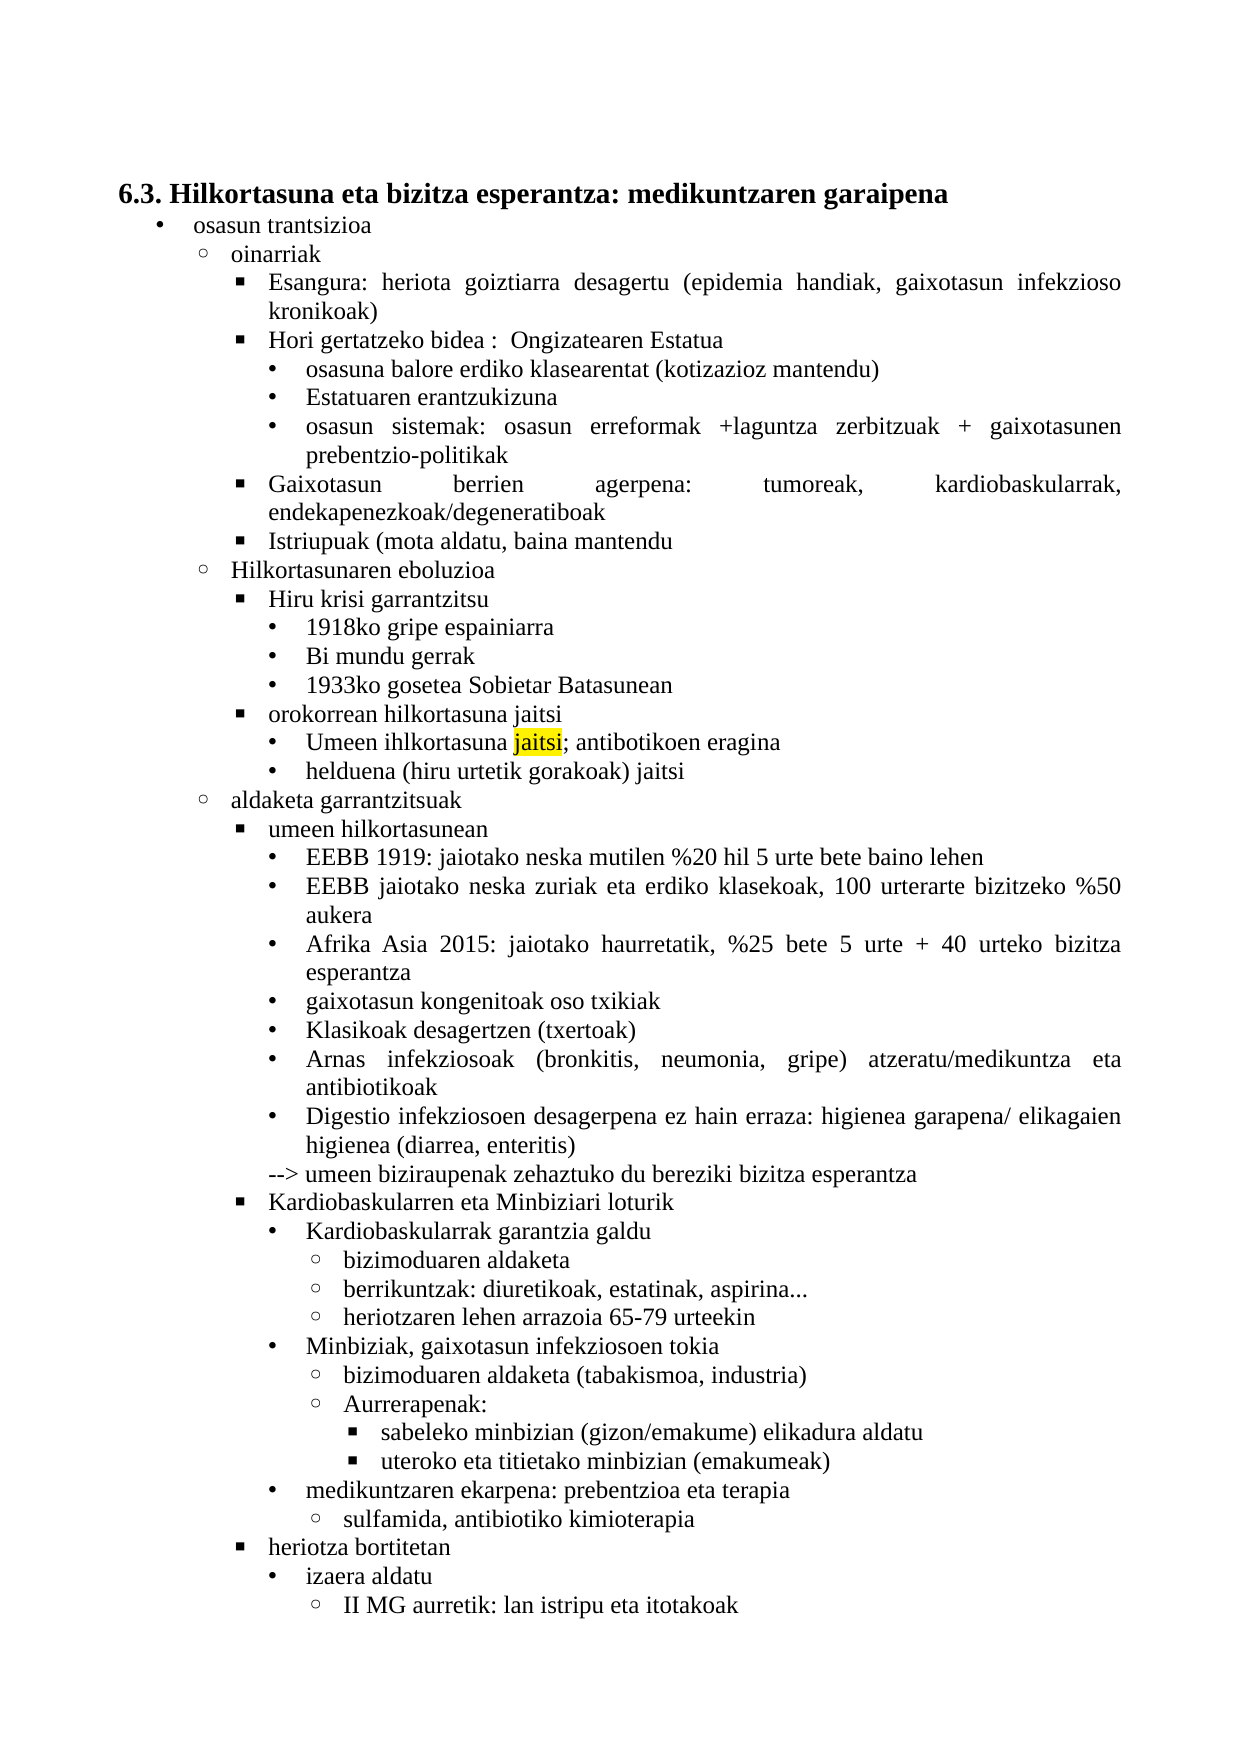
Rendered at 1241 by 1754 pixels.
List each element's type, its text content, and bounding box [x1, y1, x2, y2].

list osasun sistemak: osasun erreformak +laguntza zerbitzuak + gaixotasunen prebentzio-politikak [268, 411, 1122, 469]
list bizimoduaren aldaketa (tabakismoa, industria) [306, 1360, 1122, 1389]
list 1918ko gripe espainiarra [268, 612, 1122, 641]
list --> umeen biziraupenak zehaztuko du bereziki bizitza esperantza [231, 1159, 1122, 1187]
list EEBB jaiotako neska zuriak eta erdiko klasekoak, 100 urterarte bizitzeko %50 aukera [268, 871, 1122, 929]
list gaixotasun kongenitoak oso txikiak [268, 986, 1122, 1015]
list uteroko eta titietako minbizian (emakumeak) [343, 1446, 1122, 1475]
list Hilkortasunaren eboluzioa [193, 555, 1122, 584]
list osasuna balore erdiko klasearentat (kotizazioz mantendu) [268, 354, 1122, 382]
list Digestio infekziosoen desagerpena ez hain erraza: higienea garapena/ elikagaien higienea (diarrea, enteritis) [268, 1101, 1122, 1159]
list Arnas infekziosoak (bronkitis, neumonia, gripe) atzeratu/medikuntza eta antibiotikoak [268, 1044, 1122, 1101]
list sabeleko minbizian (gizon/emakume) elikadura aldatu [343, 1417, 1122, 1446]
list Estatuaren erantzukizuna [268, 382, 1122, 411]
list II MG aurretik: lan istripu eta itotakoak [306, 1590, 1122, 1619]
list osasun trantsizioa [156, 210, 1122, 239]
list Bi mundu gerrak [268, 641, 1122, 670]
list umeen hilkortasunean [231, 814, 1122, 842]
list heriotzaren lehen arrazoia 65-79 urteekin [306, 1302, 1122, 1331]
list medikuntzaren ekarpena: prebentzioa eta terapia [268, 1475, 1122, 1504]
list Hiru krisi garrantzitsu [231, 584, 1122, 612]
list Minbiziak, gaixotasun infekziosoen tokia [268, 1331, 1122, 1360]
list Esangura: heriota goiztiarra desagertu (epidemia handiak, gaixotasun infekzioso kronikoak) [231, 267, 1122, 325]
list heriotza bortitetan [231, 1532, 1122, 1561]
list Afrika Asia 2015: jaiotako haurretatik, %25 bete 5 urte + 40 urteko bizitza esperantza [268, 929, 1122, 986]
list bizimoduaren aldaketa [306, 1245, 1122, 1274]
list Istriupuak (mota aldatu, baina mantendu [231, 526, 1122, 555]
list sulfamida, antibiotiko kimioterapia [306, 1504, 1122, 1532]
list 1933ko gosetea Sobietar Batasunean [268, 670, 1122, 699]
list orokorrean hilkortasuna jaitsi [231, 699, 1122, 727]
list helduena (hiru urtetik gorakoak) jaitsi [268, 756, 1122, 785]
text 6.3. Hilkortasuna eta bizitza esperantza: medikuntzaren garaipena [118, 176, 1122, 210]
list EEBB 1919: jaiotako neska mutilen %20 hil 5 urte bete baino lehen [268, 842, 1122, 871]
list oinarriak [193, 239, 1122, 267]
list berrikuntzak: diuretikoak, estatinak, aspirina... [306, 1274, 1122, 1302]
list aldaketa garrantzitsuak [193, 785, 1122, 814]
list Gaixotasun berrien agerpena: tumoreak, kardiobaskularrak, endekapenezkoak/degeneratiboak [231, 469, 1122, 526]
list izaera aldatu [268, 1561, 1122, 1590]
list Klasikoak desagertzen (txertoak) [268, 1015, 1122, 1044]
list Aurrerapenak: [306, 1389, 1122, 1417]
list Hori gertatzeko bidea : Ongizatearen Estatua [231, 325, 1122, 354]
list Kardiobaskularrak garantzia galdu [268, 1216, 1122, 1245]
list Kardiobaskularren eta Minbiziari loturik [231, 1187, 1122, 1216]
list Umeen ihlkortasuna jaitsi; antibotikoen eragina [268, 727, 1122, 756]
